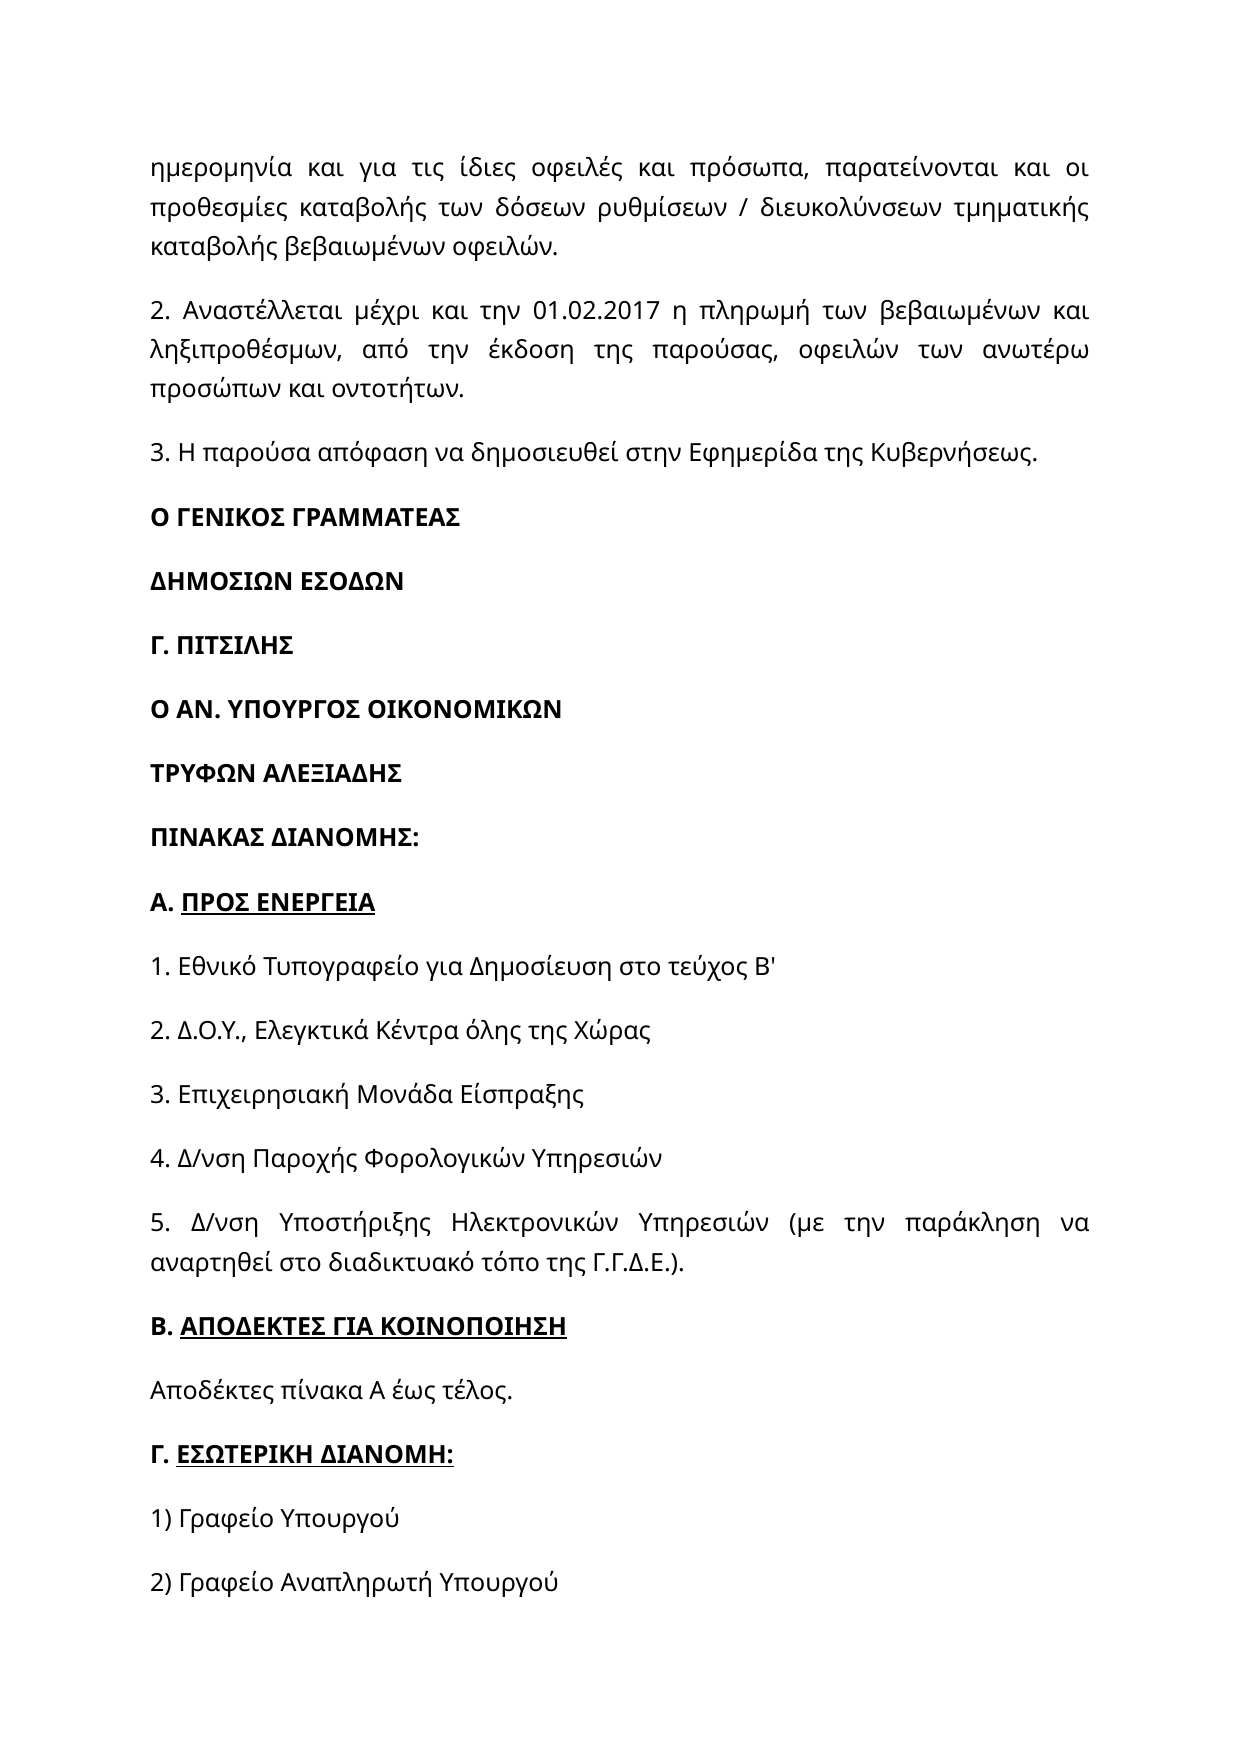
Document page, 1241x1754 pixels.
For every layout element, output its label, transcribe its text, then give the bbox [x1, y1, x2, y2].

text 2. Αναστέλλεται μέχρι και την 01.02.2017 η πληρωμή των βεβαιωμένων και ληξιπροθέσμων, από την έκδοση της παρούσας, οφειλών των ανωτέρω προσώπων και οντοτήτων. [150, 292, 1090, 405]
text Γ. ΠΙΤΣΙΛΗΣ [150, 627, 1090, 662]
text 1. Εθνικό Τυπογραφείο για Δημοσίευση στο τεύχος Β' [150, 948, 1090, 982]
text Αποδέκτες πίνακα Α έως τέλος. [150, 1372, 1090, 1407]
text Γ. ΕΣΩΤΕΡΙΚΗ ΔΙΑΝΟΜΗ: [150, 1437, 1090, 1471]
text ΔΗΜΟΣΙΩΝ ΕΣΟΔΩΝ [150, 563, 1090, 597]
text 3. Η παρούσα απόφαση να δημοσιευθεί στην Εφημερίδα της Κυβερνήσεως. [150, 435, 1090, 469]
text 2) Γραφείο Αναπληρωτή Υπουργού [150, 1565, 1090, 1599]
text ΠΙΝΑΚΑΣ ΔΙΑΝΟΜΗΣ: [150, 820, 1090, 854]
text Α. ΠΡΟΣ ΕΝΕΡΓΕΙΑ [150, 884, 1090, 918]
text ΤΡΥΦΩΝ ΑΛΕΞΙΑΔΗΣ [150, 756, 1090, 790]
text 1) Γραφείο Υπουργού [150, 1501, 1090, 1535]
text 4. Δ/νση Παροχής Φορολογικών Υπηρεσιών [150, 1141, 1090, 1175]
text 2. Δ.Ο.Υ., Ελεγκτικά Κέντρα όλης της Χώρας [150, 1012, 1090, 1047]
text 3. Επιχειρησιακή Μονάδα Είσπραξης [150, 1077, 1090, 1111]
text ημερομηνία και για τις ίδιες οφειλές και πρόσωπα, παρατείνονται και οι προθεσμίες καταβολής των δόσεων ρυθμίσεων / διευκολύνσεων τμηματικής καταβολής βεβαιωμένων οφειλών. [150, 150, 1090, 262]
text Ο ΑΝ. ΥΠΟΥΡΓΟΣ ΟΙΚΟΝΟΜΙΚΩΝ [150, 692, 1090, 726]
text Β. ΑΠΟΔΕΚΤΕΣ ΓΙΑ ΚΟΙΝΟΠΟΙΗΣΗ [150, 1308, 1090, 1342]
text Ο ΓΕΝΙΚΟΣ ΓΡΑΜΜΑΤΕΑΣ [150, 499, 1090, 533]
text 5. Δ/νση Υποστήριξης Ηλεκτρονικών Υπηρεσιών (με την παράκληση να αναρτηθεί στο διαδικτυακό τόπο της Γ.Γ.Δ.Ε.). [150, 1205, 1090, 1278]
